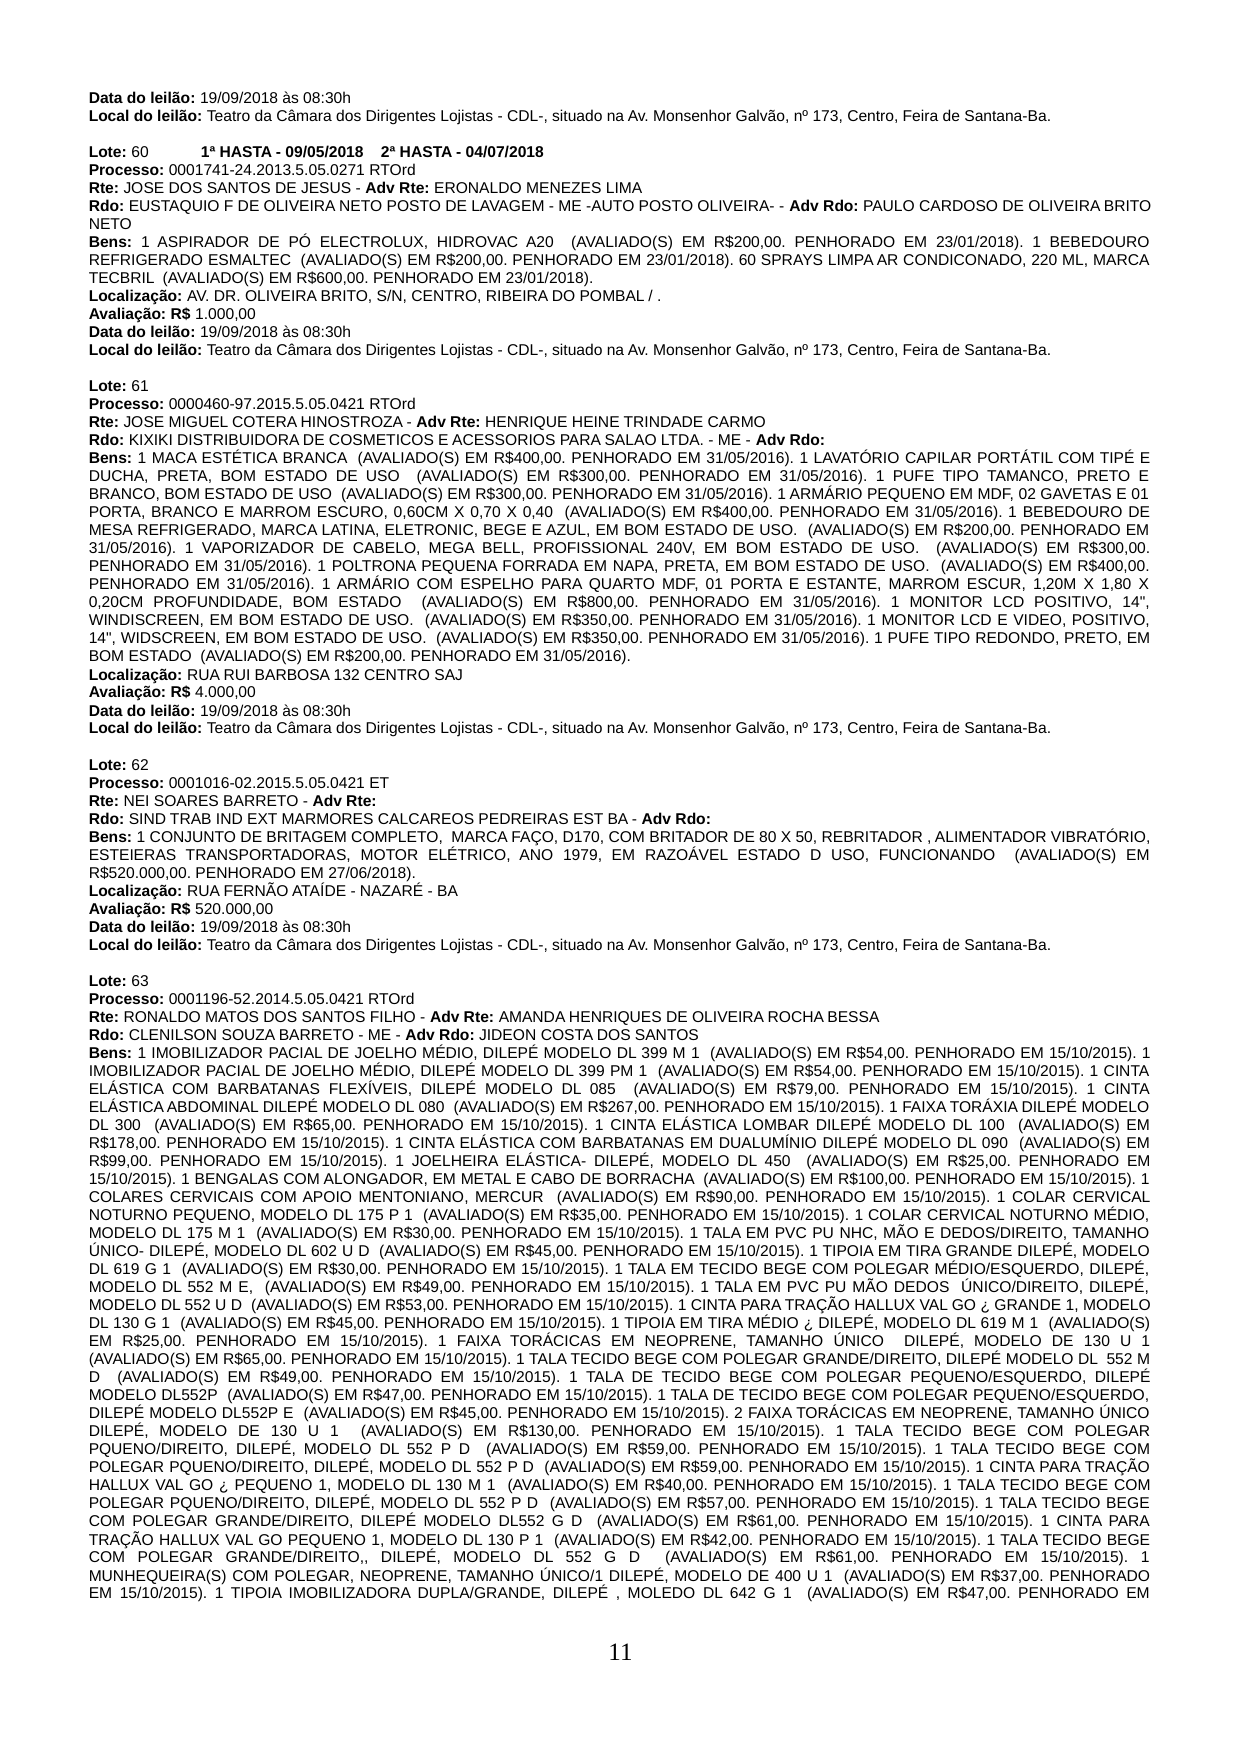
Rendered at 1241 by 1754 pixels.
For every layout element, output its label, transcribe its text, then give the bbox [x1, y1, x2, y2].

text Avaliação: R$ 4.000,00 [88, 683, 1152, 701]
text Avaliação: R$ 520.000,00 [88, 899, 1152, 917]
text Bens: 1 MACA ESTÉTICA BRANCA (AVALIADO(S) EM R$400,00. PENHORADO EM 31/05/2016). 1 LAVATÓRIO CAPILAR PORTÁTIL COM TIPÉ E DUCHA, PRETA, BOM ESTADO DE USO (AVALIADO(S) EM R$300,00. PENHORADO EM 31/05/2016). 1 PUFE TIPO TAMANCO, PRETO E BRANCO, BOM ESTADO DE USO (AVALIADO(S) EM R$300,00. PENHORADO EM 31/05/2016). 1 ARMÁRIO PEQUENO EM MDF, 02 GAVETAS E 01 PORTA, BRANCO E MARROM ESCURO, 0,60CM X 0,70 X 0,40 (AVALIADO(S) EM R$400,00. PENHORADO EM 31/05/2016). 1 BEBEDOURO DE MESA REFRIGERADO, MARCA LATINA, ELETRONIC, BEGE E AZUL, EM BOM ESTADO DE USO. (AVALIADO(S) EM R$200,00. PENHORADO EM 31/05/2016). 1 VAPORIZADOR DE CABELO, MEGA BELL, PROFISSIONAL 240V, EM BOM ESTADO DE USO. (AVALIADO(S) EM R$300,00. PENHORADO EM 31/05/2016). 1 POLTRONA PEQUENA FORRADA EM NAPA, PRETA, EM BOM ESTADO DE USO. (AVALIADO(S) EM R$400,00. PENHORADO EM 31/05/2016). 1 ARMÁRIO COM ESPELHO PARA QUARTO MDF, 01 PORTA E ESTANTE, MARROM ESCUR, 1,20M X 1,80 X 0,20CM PROFUNDIDADE, BOM ESTADO (AVALIADO(S) EM R$800,00. PENHORADO EM 31/05/2016). 1 MONITOR LCD POSITIVO, 14", WINDISCREEN, EM BOM ESTADO DE USO. (AVALIADO(S) EM R$350,00. PENHORADO EM 31/05/2016). 1 MONITOR LCD E VIDEO, POSITIVO, 14", WIDSCREEN, EM BOM ESTADO DE USO. (AVALIADO(S) EM R$350,00. PENHORADO EM 31/05/2016). 1 PUFE TIPO REDONDO, PRETO, EM BOM ESTADO (AVALIADO(S) EM R$200,00. PENHORADO EM 31/05/2016). [88, 449, 1152, 665]
text Avaliação: R$ 1.000,00 [88, 305, 1152, 323]
text Localização: RUA RUI BARBOSA 132 CENTRO SAJ [88, 665, 1152, 683]
text Data do leilão: 19/09/2018 às 08:30h [88, 88, 1152, 107]
text Data do leilão: 19/09/2018 às 08:30h [88, 917, 1152, 936]
text Localização: RUA FERNÃO ATAÍDE - NAZARÉ - BA [88, 881, 1152, 899]
text Local do leilão: Teatro da Câmara dos Dirigentes Lojistas - CDL-, situado na Av. Monsenhor Galvão, nº 173, Centro, Feira de Santana-Ba. [88, 107, 1152, 124]
text Local do leilão: Teatro da Câmara dos Dirigentes Lojistas - CDL-, situado na Av. Monsenhor Galvão, nº 173, Centro, Feira de Santana-Ba. [88, 719, 1152, 737]
text Local do leilão: Teatro da Câmara dos Dirigentes Lojistas - CDL-, situado na Av. Monsenhor Galvão, nº 173, Centro, Feira de Santana-Ba. [88, 936, 1152, 953]
text Rdo: SIND TRAB IND EXT MARMORES CALCAREOS PEDREIRAS EST BA - Adv Rdo: [88, 809, 1152, 827]
text Rdo: KIXIKI DISTRIBUIDORA DE COSMETICOS E ACESSORIOS PARA SALAO LTDA. - ME - Adv Rdo: [88, 431, 1152, 449]
text Local do leilão: Teatro da Câmara dos Dirigentes Lojistas - CDL-, situado na Av. Monsenhor Galvão, nº 173, Centro, Feira de Santana-Ba. [88, 341, 1152, 359]
text Bens: 1 CONJUNTO DE BRITAGEM COMPLETO, MARCA FAÇO, D170, COM BRITADOR DE 80 X 50, REBRITADOR , ALIMENTADOR VIBRATÓRIO, ESTEIERAS TRANSPORTADORAS, MOTOR ELÉTRICO, ANO 1979, EM RAZOÁVEL ESTADO D USO, FUNCIONANDO (AVALIADO(S) EM R$520.000,00. PENHORADO EM 27/06/2018). [88, 827, 1152, 881]
text Bens: 1 ASPIRADOR DE PÓ ELECTROLUX, HIDROVAC A20 (AVALIADO(S) EM R$200,00. PENHORADO EM 23/01/2018). 1 BEBEDOURO REFRIGERADO ESMALTEC (AVALIADO(S) EM R$200,00. PENHORADO EM 23/01/2018). 60 SPRAYS LIMPA AR CONDICONADO, 220 ML, MARCA TECBRIL (AVALIADO(S) EM R$600,00. PENHORADO EM 23/01/2018). [88, 233, 1152, 287]
text Bens: 1 IMOBILIZADOR PACIAL DE JOELHO MÉDIO, DILEPÉ MODELO DL 399 M 1 (AVALIADO(S) EM R$54,00. PENHORADO EM 15/10/2015). 1 IMOBILIZADOR PACIAL DE JOELHO MÉDIO, DILEPÉ MODELO DL 399 PM 1 (AVALIADO(S) EM R$54,00. PENHORADO EM 15/10/2015). 1 CINTA ELÁSTICA COM BARBATANAS FLEXÍVEIS, DILEPÉ MODELO DL 085 (AVALIADO(S) EM R$79,00. PENHORADO EM 15/10/2015). 1 CINTA ELÁSTICA ABDOMINAL DILEPÉ MODELO DL 080 (AVALIADO(S) EM R$267,00. PENHORADO EM 15/10/2015). 1 FAIXA TORÁXIA DILEPÉ MODELO DL 300 (AVALIADO(S) EM R$65,00. PENHORADO EM 15/10/2015). 1 CINTA ELÁSTICA LOMBAR DILEPÉ MODELO DL 100 (AVALIADO(S) EM R$178,00. PENHORADO EM 15/10/2015). 1 CINTA ELÁSTICA COM BARBATANAS EM DUALUMÍNIO DILEPÉ MODELO DL 090 (AVALIADO(S) EM R$99,00. PENHORADO EM 15/10/2015). 1 JOELHEIRA ELÁSTICA- DILEPÉ, MODELO DL 450 (AVALIADO(S) EM R$25,00. PENHORADO EM 15/10/2015). 1 BENGALAS COM ALONGADOR, EM METAL E CABO DE BORRACHA (AVALIADO(S) EM R$100,00. PENHORADO EM 15/10/2015). 1 COLARES CERVICAIS COM APOIO MENTONIANO, MERCUR (AVALIADO(S) EM R$90,00. PENHORADO EM 15/10/2015). 1 COLAR CERVICAL NOTURNO PEQUENO, MODELO DL 175 P 1 (AVALIADO(S) EM R$35,00. PENHORADO EM 15/10/2015). 1 COLAR CERVICAL NOTURNO MÉDIO, MODELO DL 175 M 1 (AVALIADO(S) EM R$30,00. PENHORADO EM 15/10/2015). 1 TALA EM PVC PU NHC, MÃO E DEDOS/DIREITO, TAMANHO ÚNICO- DILEPÉ, MODELO DL 602 U D (AVALIADO(S) EM R$45,00. PENHORADO EM 15/10/2015). 1 TIPOIA EM TIRA GRANDE DILEPÉ, MODELO DL 619 G 1 (AVALIADO(S) EM R$30,00. PENHORADO EM 15/10/2015). 1 TALA EM TECIDO BEGE COM POLEGAR MÉDIO/ESQUERDO, DILEPÉ, MODELO DL 552 M E, (AVALIADO(S) EM R$49,00. PENHORADO EM 15/10/2015). 1 TALA EM PVC PU MÃO DEDOS ÚNICO/DIREITO, DILEPÉ, MODELO DL 552 U D (AVALIADO(S) EM R$53,00. PENHORADO EM 15/10/2015). 1 CINTA PARA TRAÇÃO HALLUX VAL GO ¿ GRANDE 1, MODELO DL 130 G 1 (AVALIADO(S) EM R$45,00. PENHORADO EM 15/10/2015). 1 TIPOIA EM TIRA MÉDIO ¿ DILEPÉ, MODELO DL 619 M 1 (AVALIADO(S) EM R$25,00. PENHORADO EM 15/10/2015). 1 FAIXA TORÁCICAS EM NEOPRENE, TAMANHO ÚNICO DILEPÉ, MODELO DE 130 U 1 (AVALIADO(S) EM R$65,00. PENHORADO EM 15/10/2015). 1 TALA TECIDO BEGE COM POLEGAR GRANDE/DIREITO, DILEPÉ MODELO DL 552 M D (AVALIADO(S) EM R$49,00. PENHORADO EM 15/10/2015). 1 TALA DE TECIDO BEGE COM POLEGAR PEQUENO/ESQUERDO, DILEPÉ MODELO DL552P (AVALIADO(S) EM R$47,00. PENHORADO EM 15/10/2015). 1 TALA DE TECIDO BEGE COM POLEGAR PEQUENO/ESQUERDO, DILEPÉ MODELO DL552P E (AVALIADO(S) EM R$45,00. PENHORADO EM 15/10/2015). 2 FAIXA TORÁCICAS EM NEOPRENE, TAMANHO ÚNICO DILEPÉ, MODELO DE 130 U 1 (AVALIADO(S) EM R$130,00. PENHORADO EM 15/10/2015). 1 TALA TECIDO BEGE COM POLEGAR PQUENO/DIREITO, DILEPÉ, MODELO DL 552 P D (AVALIADO(S) EM R$59,00. PENHORADO EM 15/10/2015). 1 TALA TECIDO BEGE COM POLEGAR PQUENO/DIREITO, DILEPÉ, MODELO DL 552 P D (AVALIADO(S) EM R$59,00. PENHORADO EM 15/10/2015). 1 CINTA PARA TRAÇÃO HALLUX VAL GO ¿ PEQUENO 1, MODELO DL 130 M 1 (AVALIADO(S) EM R$40,00. PENHORADO EM 15/10/2015). 1 TALA TECIDO BEGE COM POLEGAR PQUENO/DIREITO, DILEPÉ, MODELO DL 552 P D (AVALIADO(S) EM R$57,00. PENHORADO EM 15/10/2015). 1 TALA TECIDO BEGE COM POLEGAR GRANDE/DIREITO, DILEPÉ MODELO DL552 G D (AVALIADO(S) EM R$61,00. PENHORADO EM 15/10/2015). 1 CINTA PARA TRAÇÃO HALLUX VAL GO PEQUENO 1, MODELO DL 130 P 1 (AVALIADO(S) EM R$42,00. PENHORADO EM 15/10/2015). 1 TALA TECIDO BEGE COM POLEGAR GRANDE/DIREITO,, DILEPÉ, MODELO DL 552 G D (AVALIADO(S) EM R$61,00. PENHORADO EM 15/10/2015). 1 MUNHEQUEIRA(S) COM POLEGAR, NEOPRENE, TAMANHO ÚNICO/1 DILEPÉ, MODELO DE 400 U 1 (AVALIADO(S) EM R$37,00. PENHORADO EM 15/10/2015). 1 TIPOIA IMOBILIZADORA DUPLA/GRANDE, DILEPÉ , MOLEDO DL 642 G 1 (AVALIADO(S) EM R$47,00. PENHORADO EM [88, 1044, 1152, 1602]
text Lote: 61 [88, 377, 1152, 395]
text Rte: JOSE DOS SANTOS DE JESUS - Adv Rte: ERONALDO MENEZES LIMA [88, 179, 1152, 197]
text Processo: 0001196-52.2014.5.05.0421 RTOrd [88, 989, 1152, 1008]
text Lote: 62 [88, 755, 1152, 773]
text Processo: 0001016-02.2015.5.05.0421 ET [88, 773, 1152, 791]
text Data do leilão: 19/09/2018 às 08:30h [88, 701, 1152, 719]
text Rdo: CLENILSON SOUZA BARRETO - ME - Adv Rdo: JIDEON COSTA DOS SANTOS [88, 1026, 1152, 1044]
text Lote: 60 1ª HASTA - 09/05/2018 2ª HASTA - 04/07/2018 [88, 143, 1152, 161]
text Lote: 63 [88, 972, 1152, 989]
text Rte: JOSE MIGUEL COTERA HINOSTROZA - Adv Rte: HENRIQUE HEINE TRINDADE CARMO [88, 413, 1152, 431]
text Localização: AV. DR. OLIVEIRA BRITO, S/N, CENTRO, RIBEIRA DO POMBAL / . [88, 287, 1152, 305]
text Rdo: EUSTAQUIO F DE OLIVEIRA NETO POSTO DE LAVAGEM - ME -AUTO POSTO OLIVEIRA- - Adv Rdo: PAULO CARDOSO DE OLIVEIRA BRITO NETO [88, 197, 1152, 233]
text Processo: 0001741-24.2013.5.05.0271 RTOrd [88, 161, 1152, 179]
text Data do leilão: 19/09/2018 às 08:30h [88, 323, 1152, 341]
text Rte: RONALDO MATOS DOS SANTOS FILHO - Adv Rte: AMANDA HENRIQUES DE OLIVEIRA ROCHA BESSA [88, 1008, 1152, 1026]
text Processo: 0000460-97.2015.5.05.0421 RTOrd [88, 395, 1152, 413]
text Rte: NEI SOARES BARRETO - Adv Rte: [88, 791, 1152, 809]
